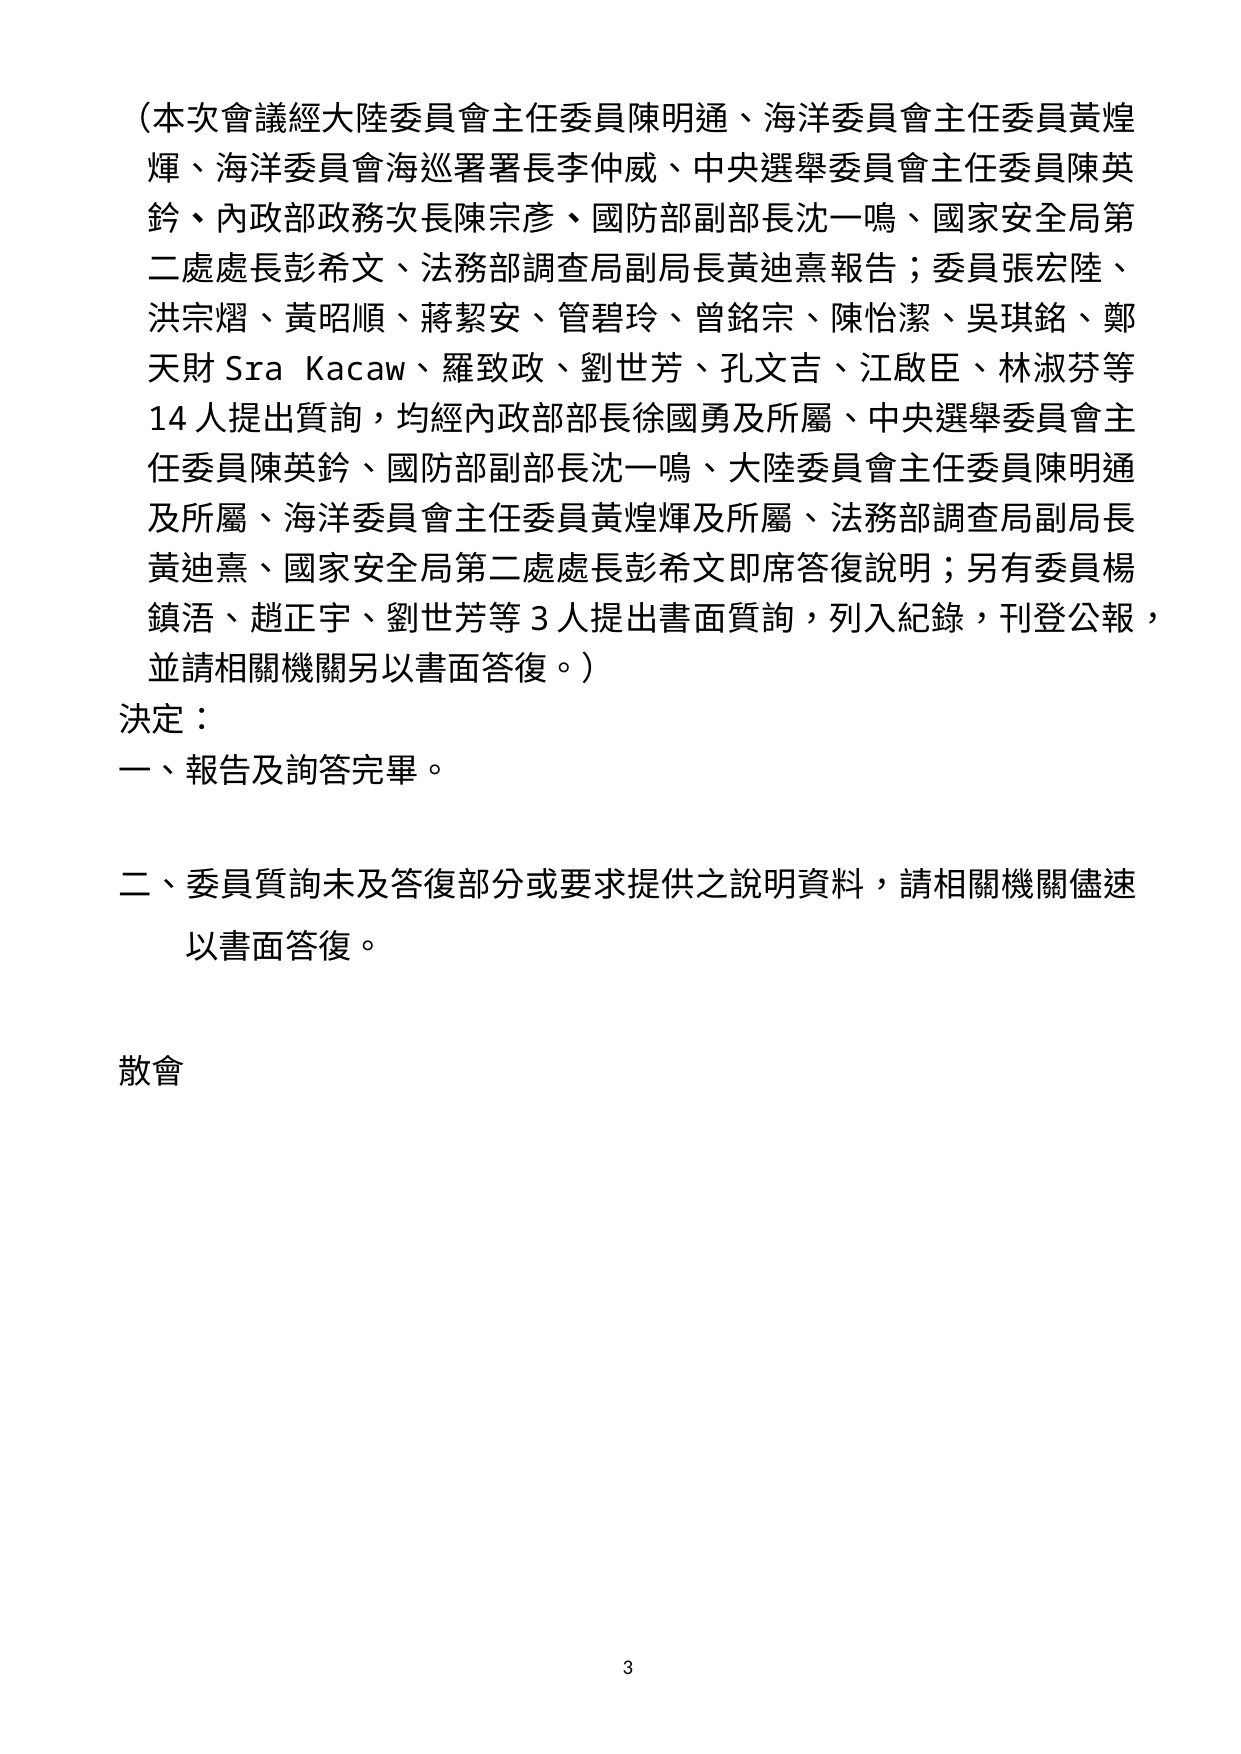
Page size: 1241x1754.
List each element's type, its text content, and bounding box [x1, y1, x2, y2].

text 一、報告及詢答完畢。 [118, 742, 1137, 792]
text （本次會議經大陸委員會主任委員陳明通、海洋委員會主任委員黃煌煇、海洋委員會海巡署署長李仲威、中央選舉委員會主任委員陳英鈐、內政部政務次長陳宗彥、國防部副部長沈一鳴、國家安全局第二處處長彭希文、法務部調查局副局長黃迪熹報告；委員張宏陸、洪宗熠、黃昭順、蔣絜安、管碧玲、曾銘宗、陳怡潔、吳琪銘、鄭天財Sra Kacaw、羅致政、劉世芳、孔文吉、江啟臣、林淑芬等14人提出質詢，均經內政部部長徐國勇及所屬、中央選舉委員會主任委員陳英鈐、國防部副部長沈一鳴、大陸委員會主任委員陳明通及所屬、海洋委員會主任委員黃煌煇及所屬、法務部調查局副局長黃迪熹、國家安全局第二處處長彭希文即席答復說明；另有委員楊鎮浯、趙正宇、劉世芳等3人提出書面質詢，列入紀錄，刊登公報，並請相關機關另以書面答復。） [118, 90, 1137, 690]
text 決定： [118, 690, 1137, 742]
text 散會 [118, 1028, 1137, 1090]
text 二、委員質詢未及答復部分或要求提供之說明資料，請相關機關儘速以書面答復。 [118, 840, 1137, 965]
